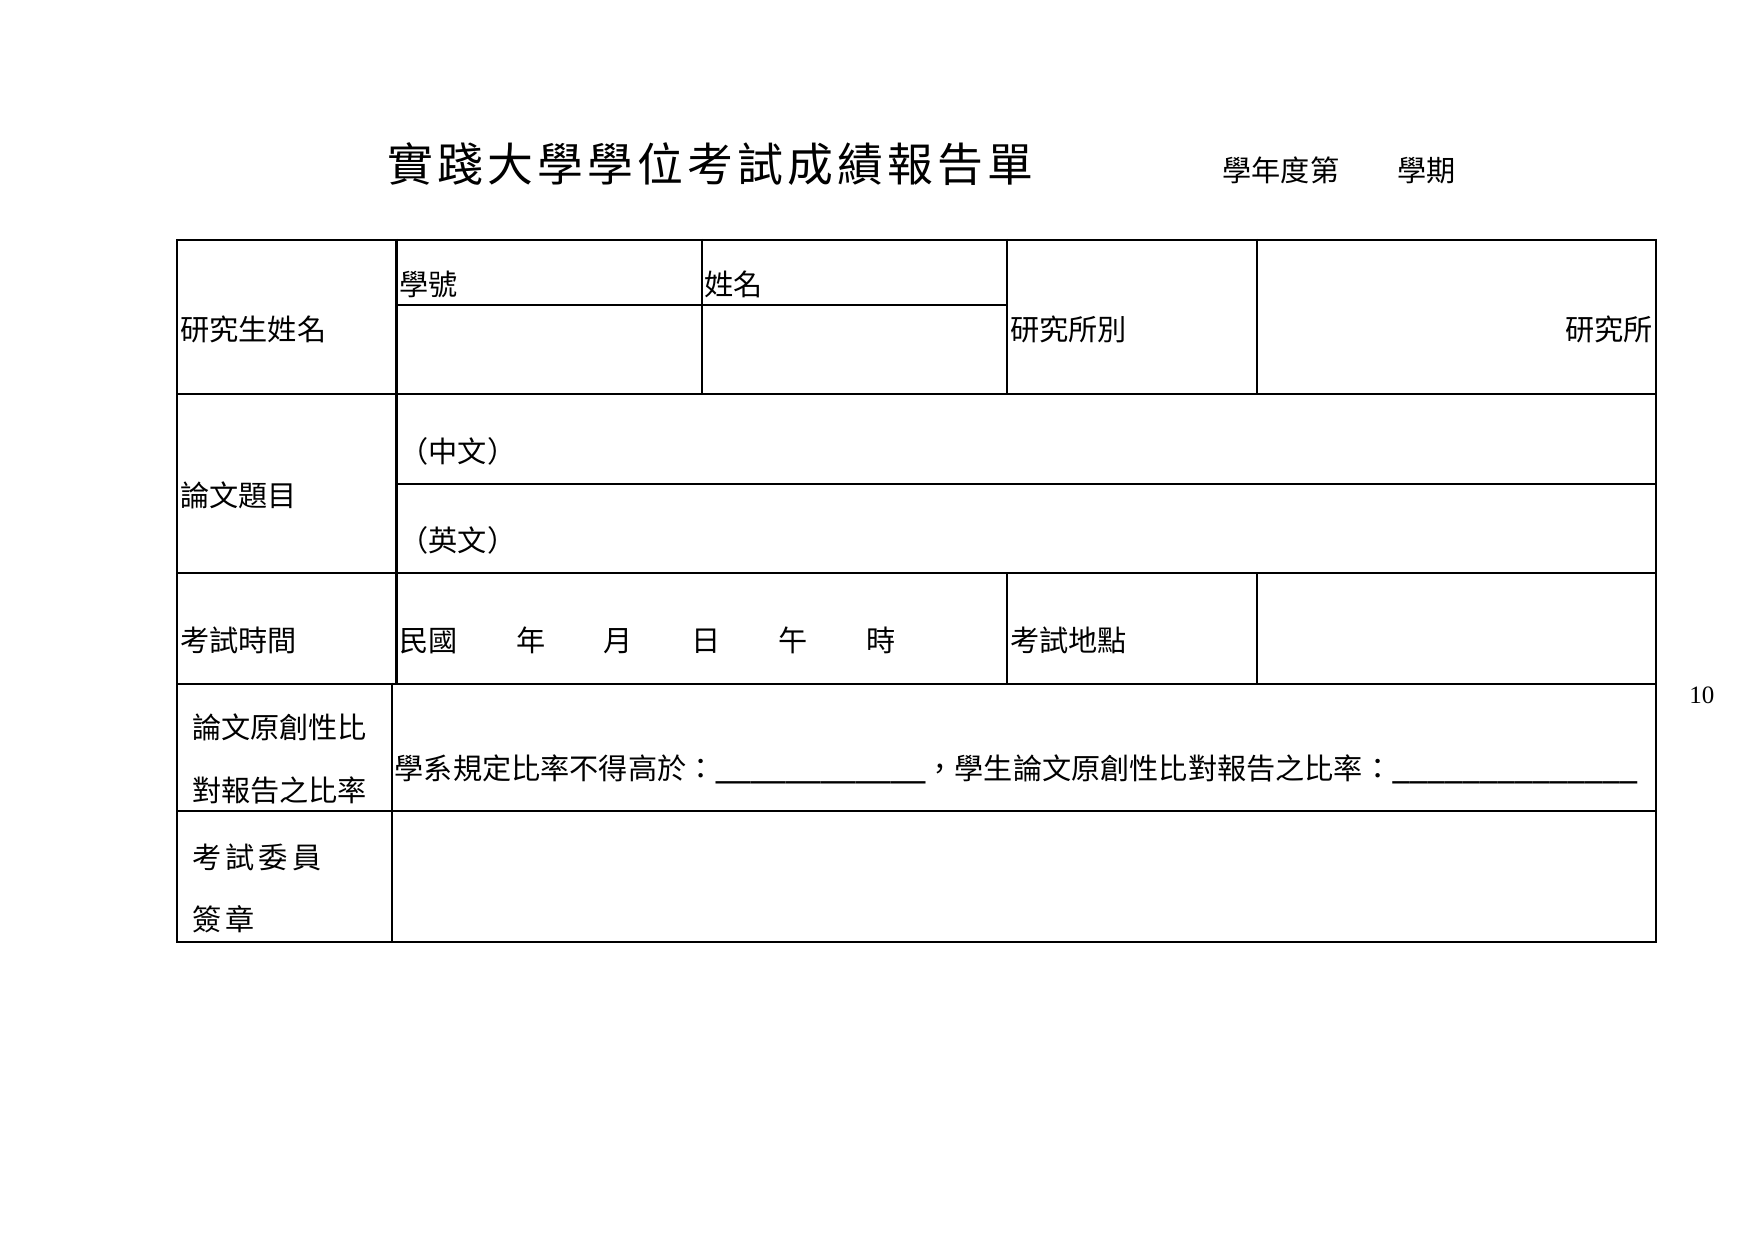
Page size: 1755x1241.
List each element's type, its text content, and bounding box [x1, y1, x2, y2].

table_cell 考試地點 [1008, 574, 1256, 682]
table_cell 考試時間 [178, 574, 395, 682]
table_header 研究所別 [1008, 241, 1256, 393]
table_cell [1258, 574, 1655, 682]
table_header 研究生姓名 [178, 241, 395, 393]
table_cell [398, 306, 701, 393]
table_cell 學系規定比率不得高於：____________，學生論文原創性比對報告之比率：______________ [393, 685, 1655, 809]
table_cell [703, 306, 1006, 393]
table_cell （中文） [398, 395, 1655, 483]
table_cell 論文題目 [178, 395, 395, 572]
table_header 研究所 [1258, 241, 1655, 393]
table_cell 論文原創性比對報告之比率 [178, 685, 391, 809]
table_cell （英文） [398, 485, 1655, 572]
table_cell 學系規定比率不得高於：____________，學生論文原創性比對報告之比率：______________ [1670, 673, 1733, 767]
table_header 姓名 [703, 241, 1006, 303]
text 實踐大學學位考試成績報告單 學年度第 學期 [177, 89, 1666, 214]
table_cell [393, 812, 1655, 941]
table_cell 民國 年 月 日 午 時 [398, 574, 1006, 682]
table_header 學號 [398, 241, 701, 303]
table_cell 考試委員 簽章 [178, 812, 391, 941]
